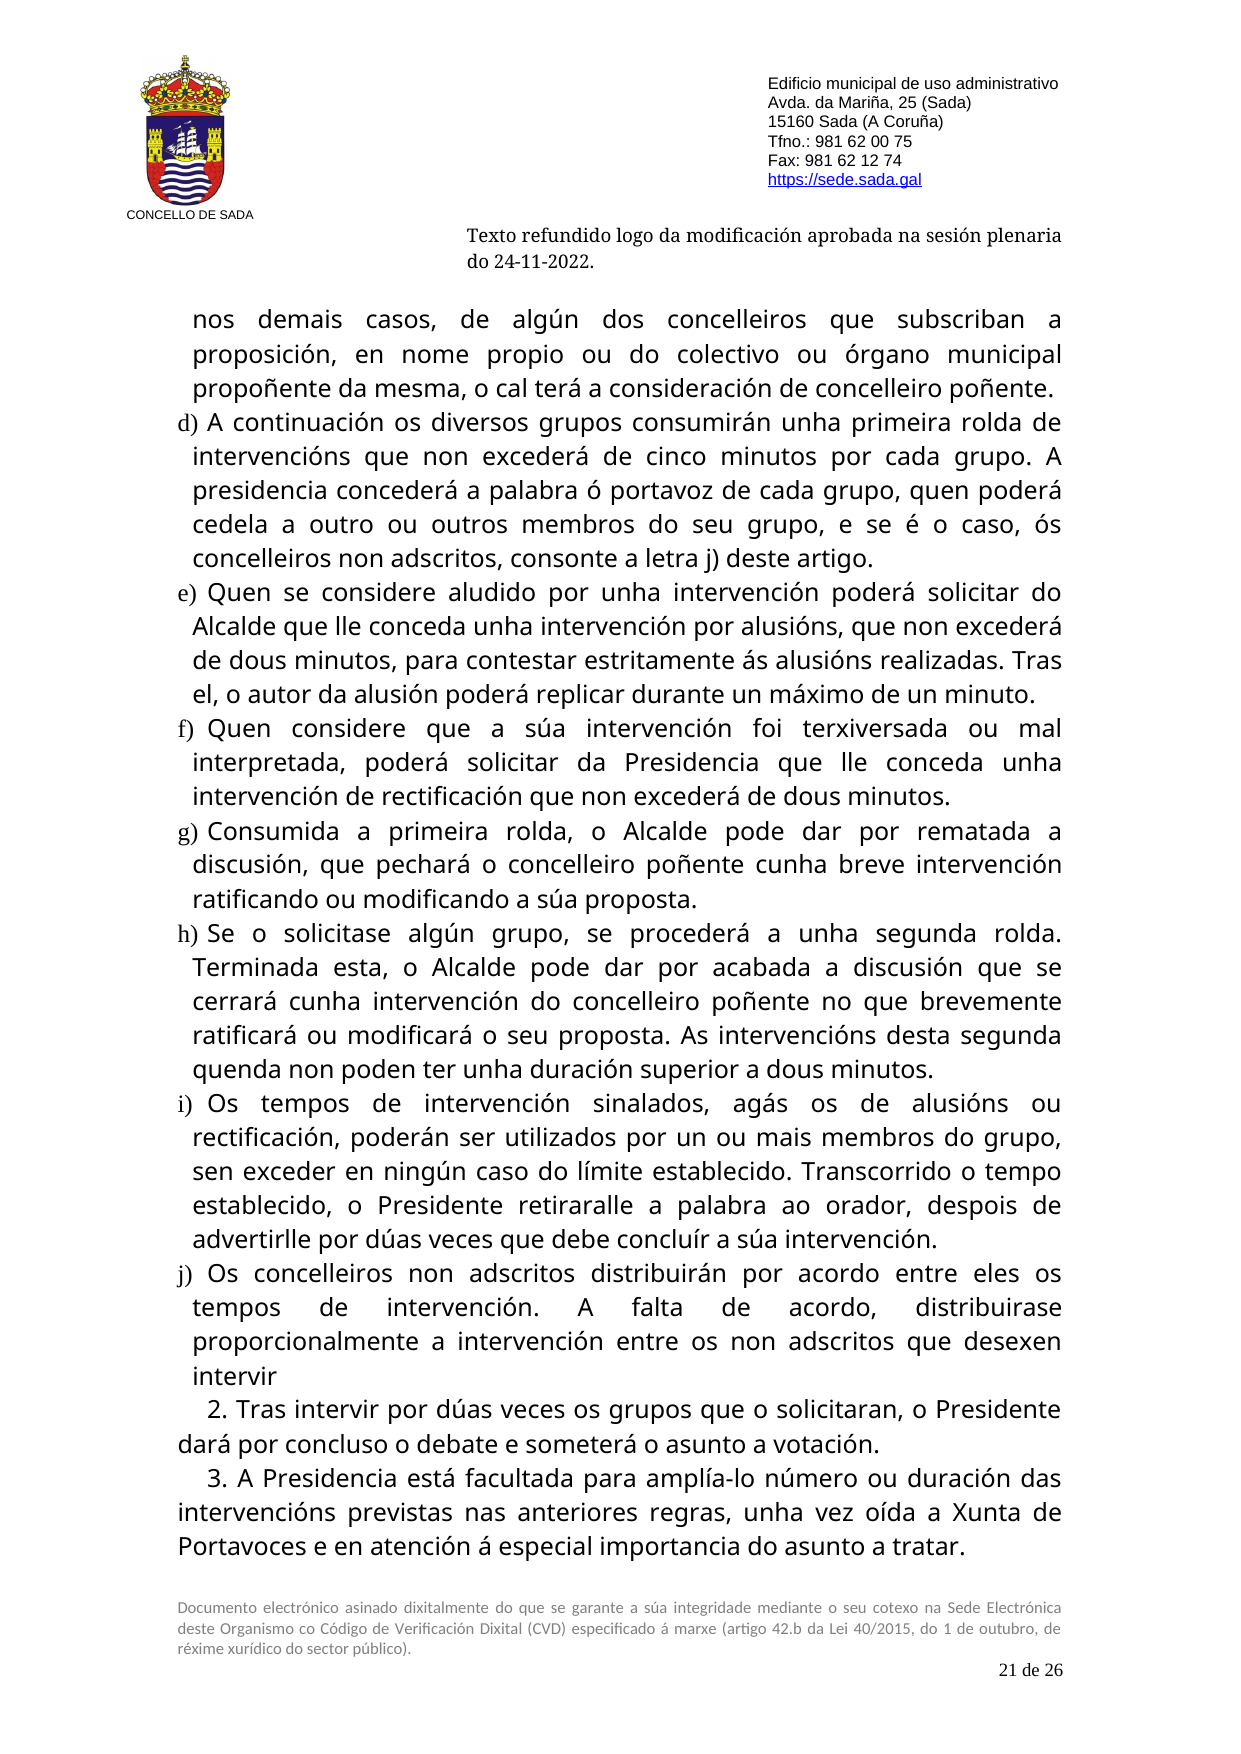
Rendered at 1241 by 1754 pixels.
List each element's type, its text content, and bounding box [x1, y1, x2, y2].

list nos demais casos, de algún dos concelleiros que subscriban a proposición, en nome propio ou do colectivo ou órgano municipal propoñente da mesma, o cal terá a consideración de concelleiro poñente. [177, 302, 1063, 404]
list Se o solicitase algún grupo, se procederá a unha segunda rolda. Terminada esta, o Alcalde pode dar por acabada a discusión que se cerrará cunha intervención do concelleiro poñente no que brevemente ratificará ou modificará o seu proposta. As intervencións desta segunda quenda non poden ter unha duración superior a dous minutos. [177, 915, 1063, 1086]
list Quen se considere aludido por unha intervención poderá solicitar do Alcalde que lle conceda unha intervención por alusións, que non excederá de dous minutos, para contestar estritamente ás alusións realizadas. Tras el, o autor da alusión poderá replicar durante un máximo de un minuto. [177, 575, 1063, 711]
list Os tempos de intervención sinalados, agás os de alusións ou rectificación, poderán ser utilizados por un ou mais membros do grupo, sen exceder en ningún caso do límite establecido. Transcorrido o tempo establecido, o Presidente retiraralle a palabra ao orador, despois de advertirlle por dúas veces que debe concluír a súa intervención. [177, 1086, 1063, 1256]
list A continuación os diversos grupos consumirán unha primeira rolda de intervencións que non excederá de cinco minutos por cada grupo. A presidencia concederá a palabra ó portavoz de cada grupo, quen poderá cedela a outro ou outros membros do seu grupo, e se é o caso, ós concelleiros non adscritos, consonte a letra j) deste artigo. [177, 404, 1063, 575]
list Consumida a primeira rolda, o Alcalde pode dar por rematada a discusión, que pechará o concelleiro poñente cunha breve intervención ratificando ou modificando a súa proposta. [177, 813, 1063, 915]
list Quen considere que a súa intervención foi terxiversada ou mal interpretada, poderá solicitar da Presidencia que lle conceda unha intervención de rectificación que non excederá de dous minutos. [177, 711, 1063, 813]
picture [109, 45, 263, 216]
text 3. A Presidencia está facultada para amplía-lo número ou duración das intervencións previstas nas anteriores regras, unha vez oída a Xunta de Portavoces e en atención á especial importancia do asunto a tratar. [177, 1460, 1063, 1562]
list Os concelleiros non adscritos distribuirán por acordo entre eles os tempos de intervención. A falta de acordo, distribuirase proporcionalmente a intervención entre os non adscritos que desexen intervir [177, 1256, 1063, 1392]
text 2. Tras intervir por dúas veces os grupos que o solicitaran, o Presidente dará por concluso o debate e someterá o asunto a votación. [177, 1392, 1063, 1460]
